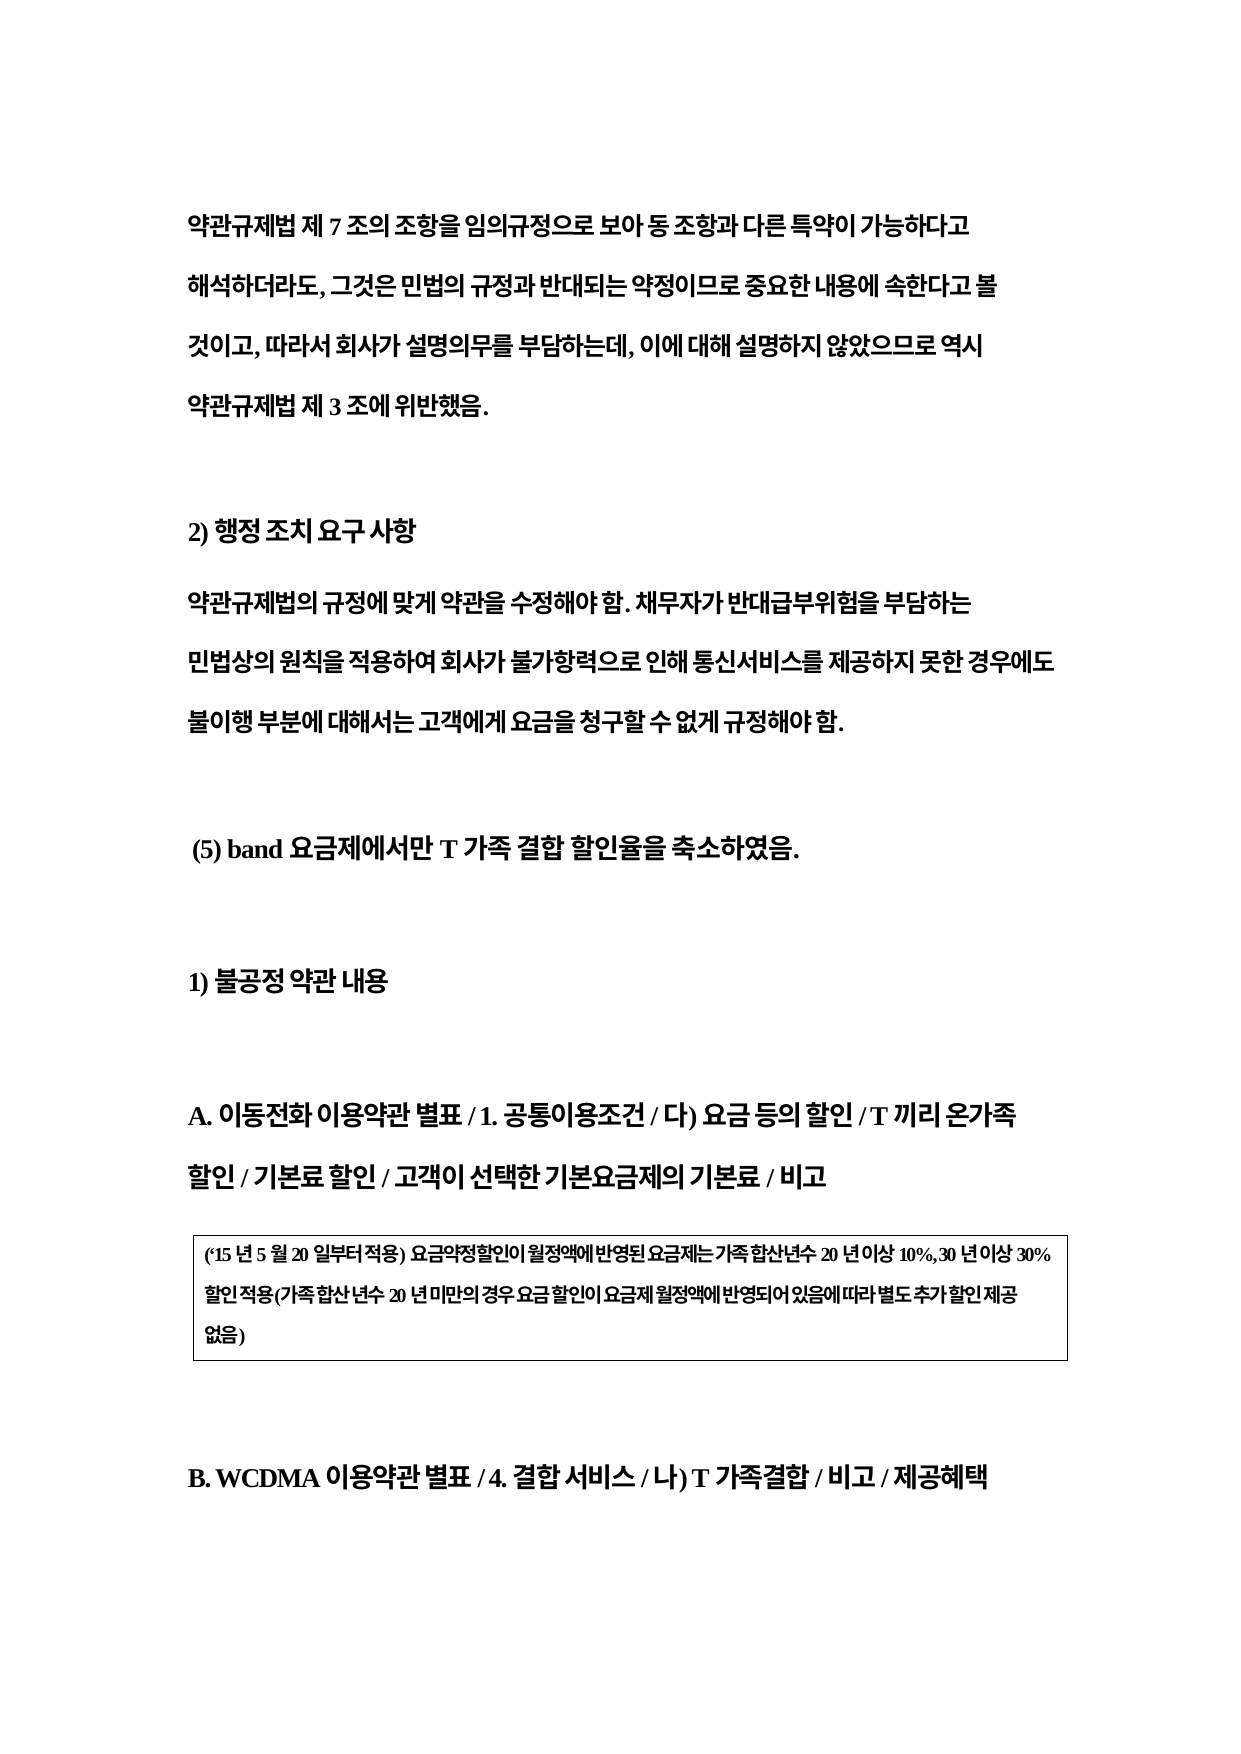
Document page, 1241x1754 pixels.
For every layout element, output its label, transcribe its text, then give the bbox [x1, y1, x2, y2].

text 약관규제법의 규정에 맞게 약관을 수정해야 함. 채무자가 반대급부위험을 부담하는 민법상의 원칙을 적용하여 회사가 불가항력으로 인해 통신서비스를 제공하지 못한 경우에도 불이행 부분에 대해서는 고객에게 요금을 청구할 수 없게 규정해야 함. [188, 583, 1063, 739]
text A. 이동전화 이용약관 별표 / 1. 공통이용조건 / 다) 요금 등의 할인 / T끼리 온가족 할인 / 기본료 할인 / 고객이 선택한 기본요금제의 기본료 / 비고 [188, 1093, 1063, 1196]
text 2) 행정 조치 요구 사항 [188, 510, 1063, 549]
text 약관규제법 제7조의 조항을 임의규정으로 보아 동 조항과 다른 특약이 가능하다고 해석하더라도, 그것은 민법의 규정과 반대되는 약정이므로 중요한 내용에 속한다고 볼 것이고, 따라서 회사가 설명의무를 부담하는데, 이에 대해 설명하지 않았으므로 역시 약관규제법 제3조에 위반했음. [188, 207, 1063, 422]
text (5) band 요금제에서만 T가족 결합 할인율을 축소하였음. [177, 827, 1063, 866]
text 1) 불공정 약관 내용 [188, 960, 1063, 999]
table_header (‘15년 5월 20일부터 적용) 요금약정할인이 월정액에 반영된 요금제는 가족 합산년수 20년 이상 10%, 30년 이상 30% 할인 적용(가족 합산 년수 20년 미만의 경우 요금 할인이 요금제 월정액에 반영되어 있음에 따라 별도 추가 할인 제공 없음) [194, 1236, 1067, 1360]
text B. WCDMA 이용약관 별표 / 4. 결합 서비스 / 나) T가족결합 / 비고 / 제공혜택 [188, 1456, 1063, 1495]
